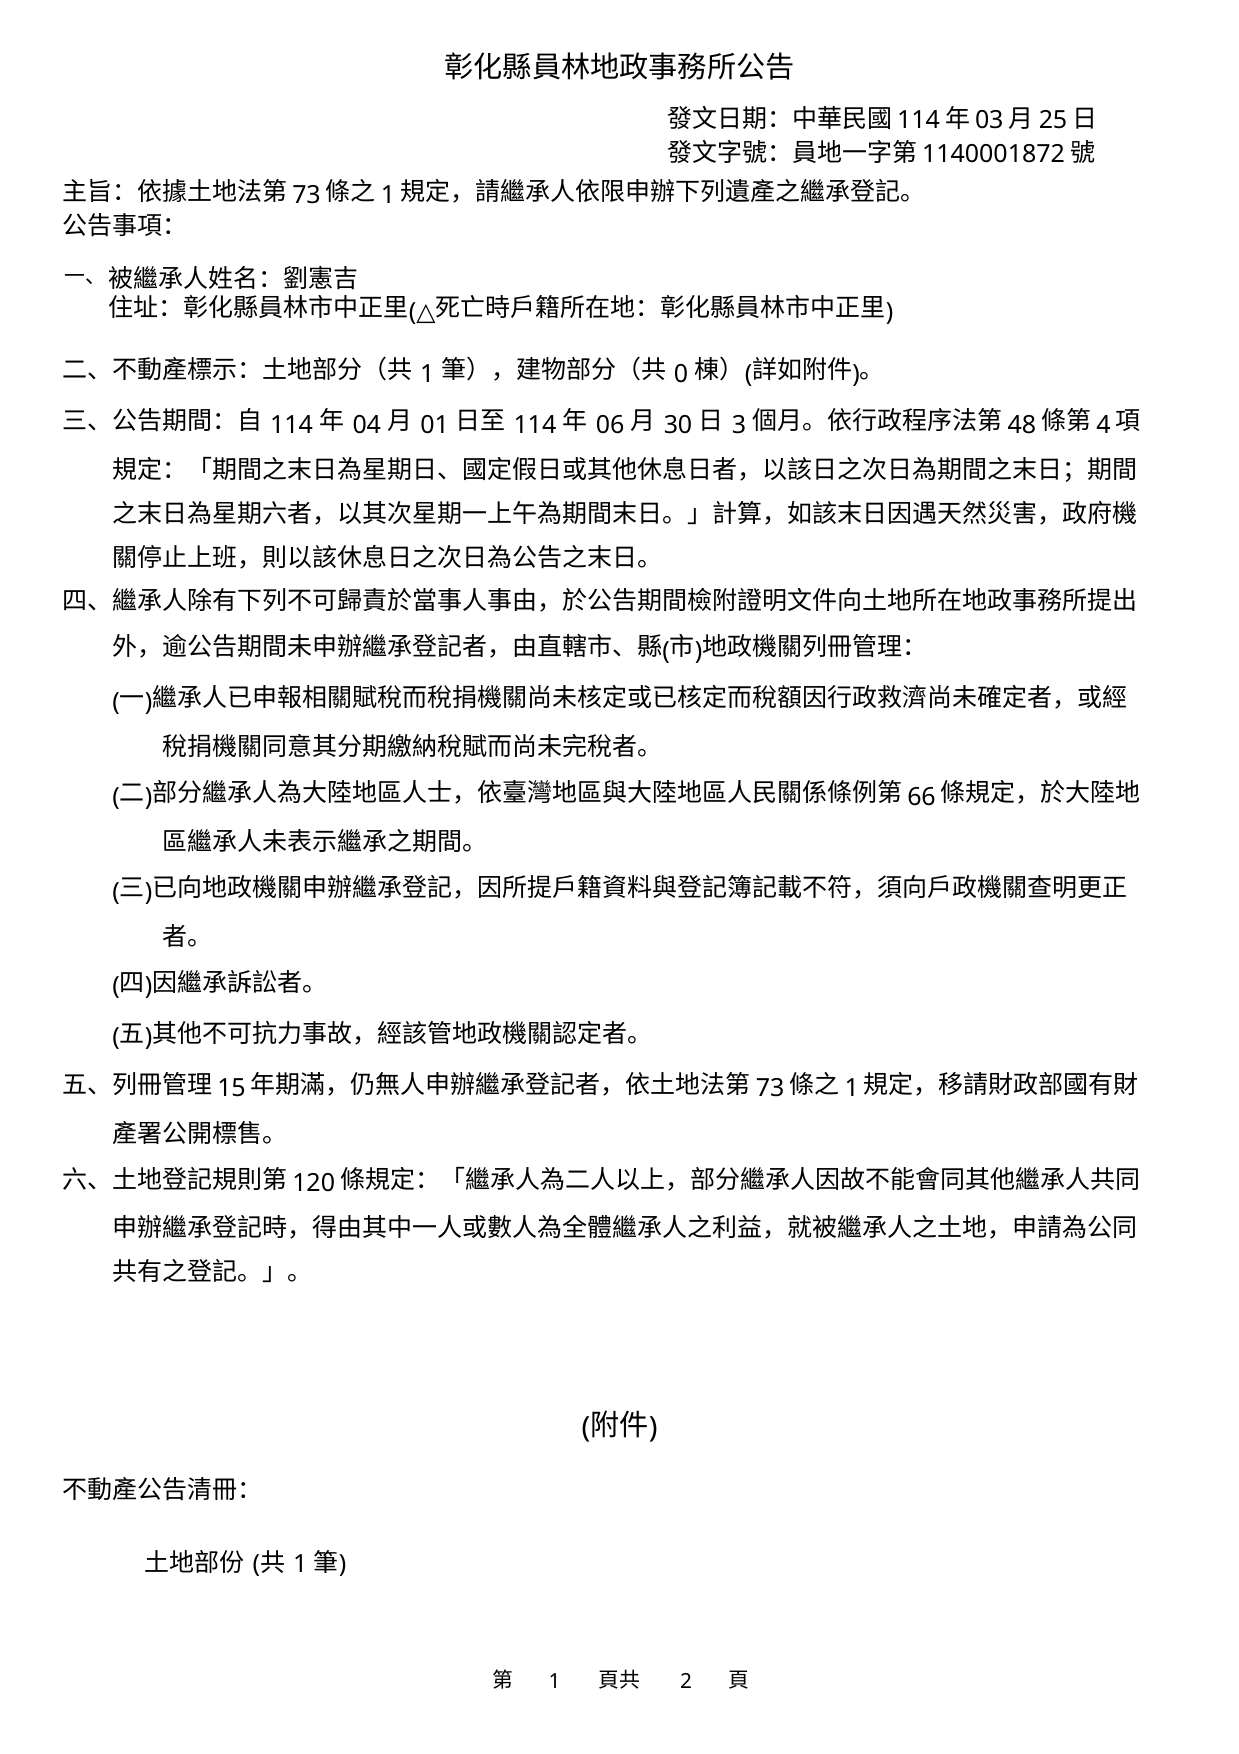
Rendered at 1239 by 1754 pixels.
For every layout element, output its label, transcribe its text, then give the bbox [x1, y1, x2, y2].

table_cell [759, 1600, 1177, 1660]
table_cell [759, 1660, 1177, 1701]
table_cell [62, 95, 109, 177]
table_cell 發文日期：中華民國114年03月25日 發文字號：員地一字第1140001872號 [667, 95, 1177, 177]
table_cell [109, 1660, 482, 1701]
table_cell [0, 1660, 62, 1701]
table_cell [1177, 1529, 1239, 1600]
table_cell 彰化縣員林地政事務所公告 [62, 41, 1177, 94]
table_cell [585, 1600, 653, 1660]
table_header [718, 0, 759, 41]
table_cell [718, 1355, 759, 1395]
table_header [0, 0, 62, 41]
table_cell [0, 356, 62, 1354]
table_cell 頁共 [585, 1660, 653, 1701]
table_cell 不動產公告清冊： [62, 1456, 1177, 1528]
table_cell [1177, 177, 1239, 264]
table_cell [62, 1600, 109, 1660]
table_cell 土地部份 (共 1 筆) [62, 1529, 1177, 1600]
table_cell [1177, 1355, 1239, 1395]
table_cell [62, 1355, 109, 1395]
table_cell [1177, 315, 1239, 356]
table_cell [62, 1660, 109, 1701]
table_cell [1177, 264, 1239, 315]
table_header [585, 0, 653, 41]
table_header [653, 0, 667, 41]
table_cell [62, 315, 109, 356]
table_cell 第 [483, 1660, 523, 1701]
table_cell [0, 1395, 62, 1456]
table_cell [653, 95, 667, 177]
table_header [1177, 0, 1239, 41]
table_cell [109, 1355, 482, 1395]
table_cell [523, 1355, 585, 1395]
table_cell 被繼承人姓名：劉憲吉 住址：彰化縣員林市中正里(△死亡時戶籍所在地：彰化縣員林市中正里) [109, 264, 1177, 356]
table_cell [1177, 95, 1239, 177]
table_cell [759, 1355, 1177, 1395]
table_cell [585, 1355, 653, 1395]
table_cell [0, 1355, 62, 1395]
table_cell 頁 [718, 1660, 759, 1701]
table_cell [0, 1600, 62, 1660]
table_cell 主旨：依據土地法第73條之1規定，請繼承人依限申辦下列遺產之繼承登記。 公告事項： [62, 177, 1177, 264]
table_cell [667, 1355, 718, 1395]
table_cell [1177, 1395, 1239, 1456]
table_header [483, 0, 523, 41]
table_header [759, 0, 1177, 41]
table_cell [109, 95, 482, 177]
table_cell [0, 1529, 62, 1600]
table_cell [0, 41, 62, 94]
table_cell [1177, 1456, 1239, 1528]
table_cell [1177, 41, 1239, 94]
table_cell 2 [653, 1660, 718, 1701]
table_cell [483, 1600, 523, 1660]
table_cell [109, 1600, 482, 1660]
table_cell [483, 1355, 523, 1395]
table_cell [0, 95, 62, 177]
table_cell [523, 95, 585, 177]
table_cell [523, 1600, 585, 1660]
table_cell (附件) [62, 1395, 1177, 1456]
table_cell [483, 95, 523, 177]
table_header [667, 0, 718, 41]
table_cell 1 [523, 1660, 585, 1701]
table_header [109, 0, 482, 41]
table_header [62, 0, 109, 41]
table_cell 一、 [62, 264, 109, 315]
table_cell [0, 177, 62, 264]
table_cell [718, 1600, 759, 1660]
table_cell [1177, 1600, 1239, 1660]
table_cell [653, 1355, 667, 1395]
table_cell [667, 1600, 718, 1660]
table_cell [0, 315, 62, 356]
table_header [523, 0, 585, 41]
table_cell 二、不動產標示：土地部分（共 1 筆），建物部分（共 0 棟）(詳如附件)。 三、公告期間：自 114 年 04 月 01 日至 114 年 06 月 30 日 3 個月。依行政程序法第48條第4項 規定：「期間之末日為星期日、國定假日或其他休息日者，以該日之次日為期間之末日；期間 之末日為星期六者，以其次星期一上午為期間末日。」計算，如該末日因遇天然災害，政府機 關停止上班，則以該休息日之次日為公告之末日。 四、繼承人除有下列不可歸責於當事人事由，於公告期間檢附證明文件向土地所在地政事務所提出 外，逾公告期間未申辦繼承登記者，由直轄市、縣(市)地政機關列冊管理： (一)繼承人已申報相關賦稅而稅捐機關尚未核定或已核定而稅額因行政救濟尚未確定者，或經 稅捐機關同意其分期繳納稅賦而尚未完稅者。 (二)部分繼承人為大陸地區人士，依臺灣地區與大陸地區人民關係條例第66條規定，於大陸地 區繼承人未表示繼承之期間。 (三)已向地政機關申辦繼承登記，因所提戶籍資料與登記簿記載不符，須向戶政機關查明更正 者。 (四)因繼承訴訟者。 (五)其他不可抗力事故，經該管地政機關認定者。 五、列冊管理15年期滿，仍無人申辦繼承登記者，依土地法第73條之1規定，移請財政部國有財 產署公開標售。 六、土地登記規則第120條規定：「繼承人為二人以上，部分繼承人因故不能會同其他繼承人共同 申辦繼承登記時，得由其中一人或數人為全體繼承人之利益，就被繼承人之土地，申請為公同 共有之登記。」。 [62, 356, 1177, 1354]
table_cell [1177, 1660, 1239, 1701]
table_cell [0, 264, 62, 315]
table_cell [653, 1600, 667, 1660]
table_cell [585, 95, 653, 177]
table_cell [1177, 356, 1239, 1354]
table_cell [0, 1456, 62, 1528]
